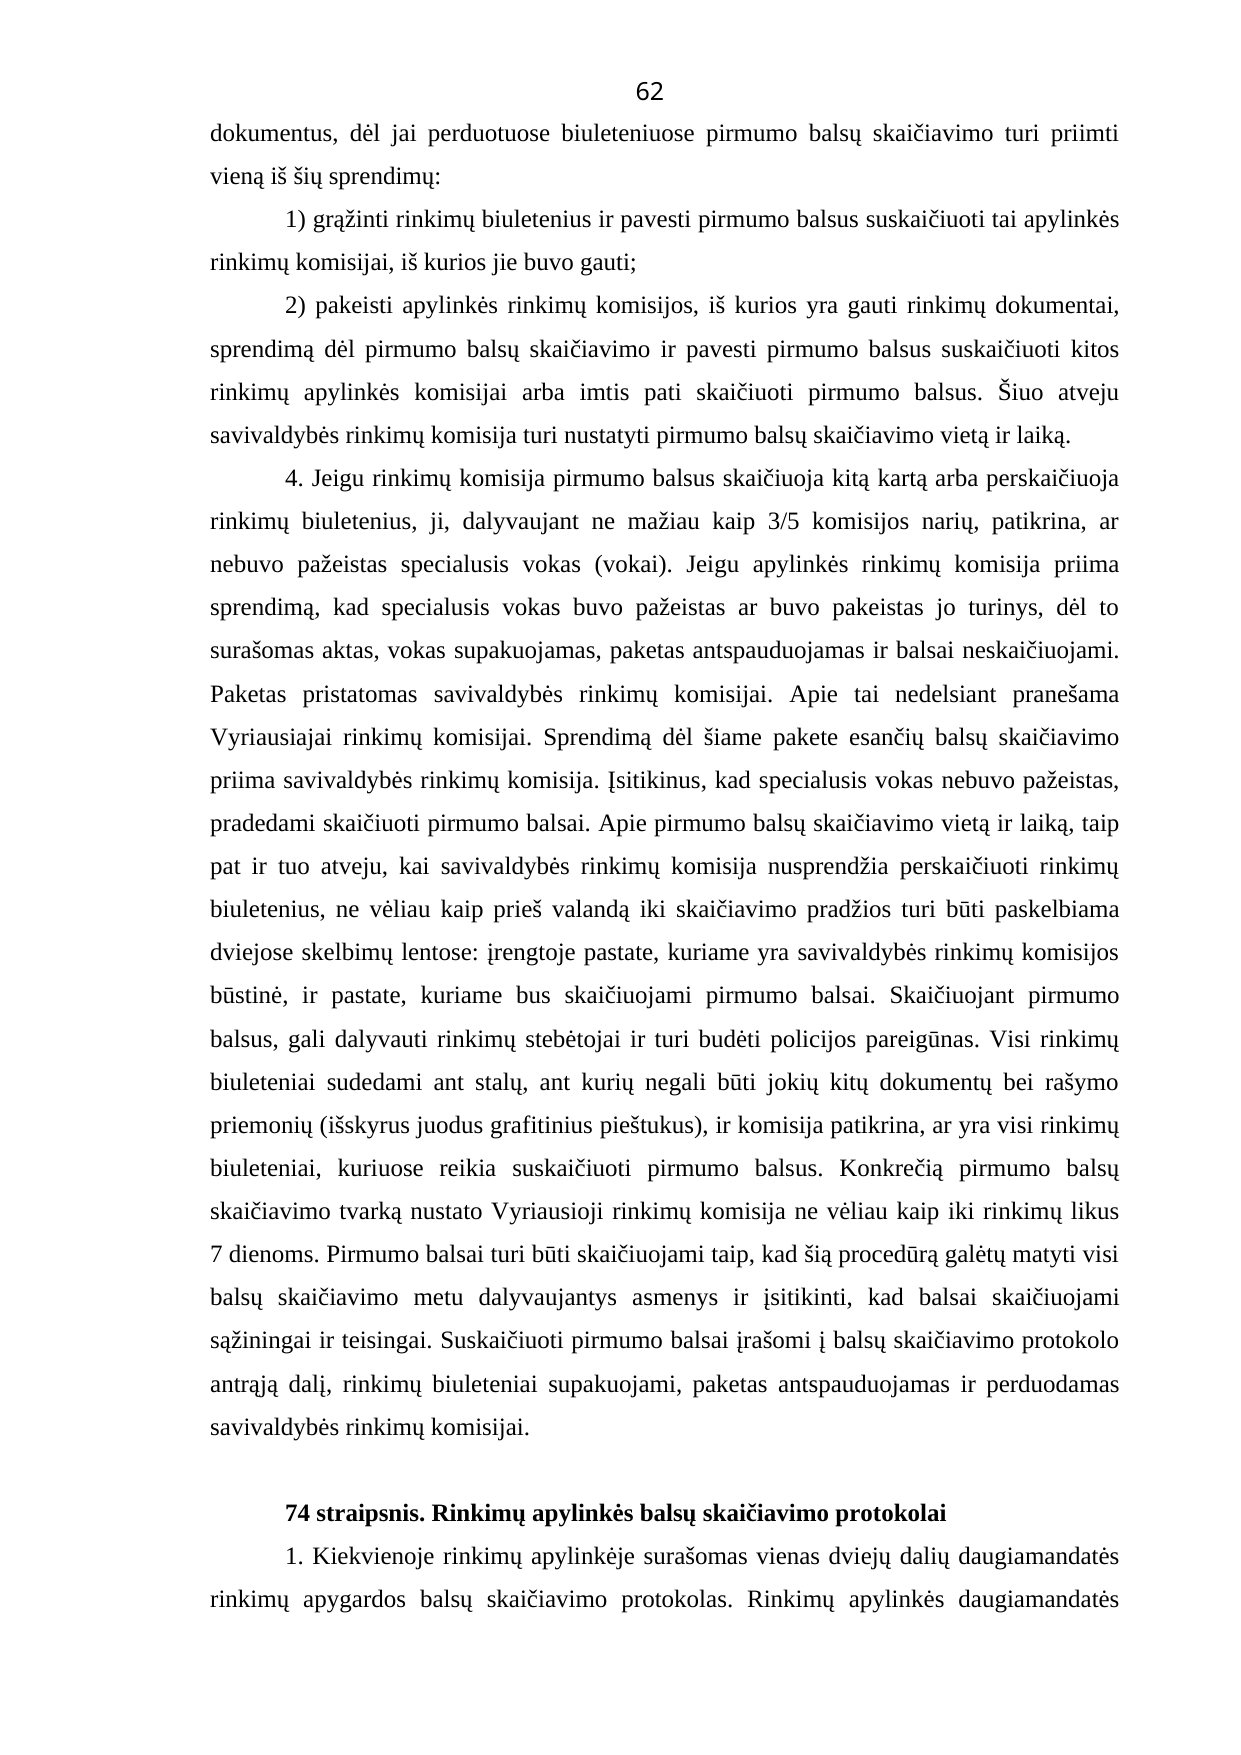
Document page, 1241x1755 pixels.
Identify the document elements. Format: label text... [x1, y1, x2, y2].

text 2) pakeisti apylinkės rinkimų komisijos, iš kurios yra gauti rinkimų dokumentai, sprendimą dėl pirmumo balsų skaičiavimo ir pavesti pirmumo balsus suskaičiuoti kitos rinkimų apylinkės komisijai arba imtis pati skaičiuoti pirmumo balsus. Šiuo atveju savivaldybės rinkimų komisija turi nustatyti pirmumo balsų skaičiavimo vietą ir laiką. [210, 291, 1120, 449]
text dokumentus, dėl jai perduotuose biuleteniuose pirmumo balsų skaičiavimo turi priimti vieną iš šių sprendimų: [210, 118, 1120, 190]
text 74 straipsnis. Rinkimų apylinkės balsų skaičiavimo protokolai [210, 1498, 1120, 1527]
text 4. Jeigu rinkimų komisija pirmumo balsus skaičiuoja kitą kartą arba perskaičiuoja rinkimų biuletenius, ji, dalyvaujant ne mažiau kaip 3/5 komisijos narių, patikrina, ar nebuvo pažeistas specialusis vokas (vokai). Jeigu apylinkės rinkimų komisija priima sprendimą, kad specialusis vokas buvo pažeistas ar buvo pakeistas jo turinys, dėl to surašomas aktas, vokas supakuojamas, paketas antspauduojamas ir balsai neskaičiuojami. Paketas pristatomas savivaldybės rinkimų komisijai. Apie tai nedelsiant pranešama Vyriausiajai rinkimų komisijai. Sprendimą dėl šiame pakete esančių balsų skaičiavimo priima savivaldybės rinkimų komisija. Įsitikinus, kad specialusis vokas nebuvo pažeistas, pradedami skaičiuoti pirmumo balsai. Apie pirmumo balsų skaičiavimo vietą ir laiką, taip pat ir tuo atveju, kai savivaldybės rinkimų komisija nusprendžia perskaičiuoti rinkimų biuletenius, ne vėliau kaip prieš valandą iki skaičiavimo pradžios turi būti paskelbiama dviejose skelbimų lentose: įrengtoje pastate, kuriame yra savivaldybės rinkimų komisijos būstinė, ir pastate, kuriame bus skaičiuojami pirmumo balsai. Skaičiuojant pirmumo balsus, gali dalyvauti rinkimų stebėtojai ir turi budėti policijos pareigūnas. Visi rinkimų biuleteniai sudedami ant stalų, ant kurių negali būti jokių kitų dokumentų bei rašymo priemonių (išskyrus juodus grafitinius pieštukus), ir komisija patikrina, ar yra visi rinkimų biuleteniai, kuriuose reikia suskaičiuoti pirmumo balsus. Konkrečią pirmumo balsų skaičiavimo tvarką nustato Vyriausioji rinkimų komisija ne vėliau kaip iki rinkimų likus 7 dienoms. Pirmumo balsai turi būti skaičiuojami taip, kad šią procedūrą galėtų matyti visi balsų skaičiavimo metu dalyvaujantys asmenys ir įsitikinti, kad balsai skaičiuojami sąžiningai ir teisingai. Suskaičiuoti pirmumo balsai įrašomi į balsų skaičiavimo protokolo antrąją dalį, rinkimų biuleteniai supakuojami, paketas antspauduojamas ir perduodamas savivaldybės rinkimų komisijai. [210, 463, 1120, 1441]
text 1. Kiekvienoje rinkimų apylinkėje surašomas vienas dviejų dalių daugiamandatės rinkimų apygardos balsų skaičiavimo protokolas. Rinkimų apylinkės daugiamandatės [210, 1541, 1120, 1613]
text 1) grąžinti rinkimų biuletenius ir pavesti pirmumo balsus suskaičiuoti tai apylinkės rinkimų komisijai, iš kurios jie buvo gauti; [210, 204, 1120, 276]
